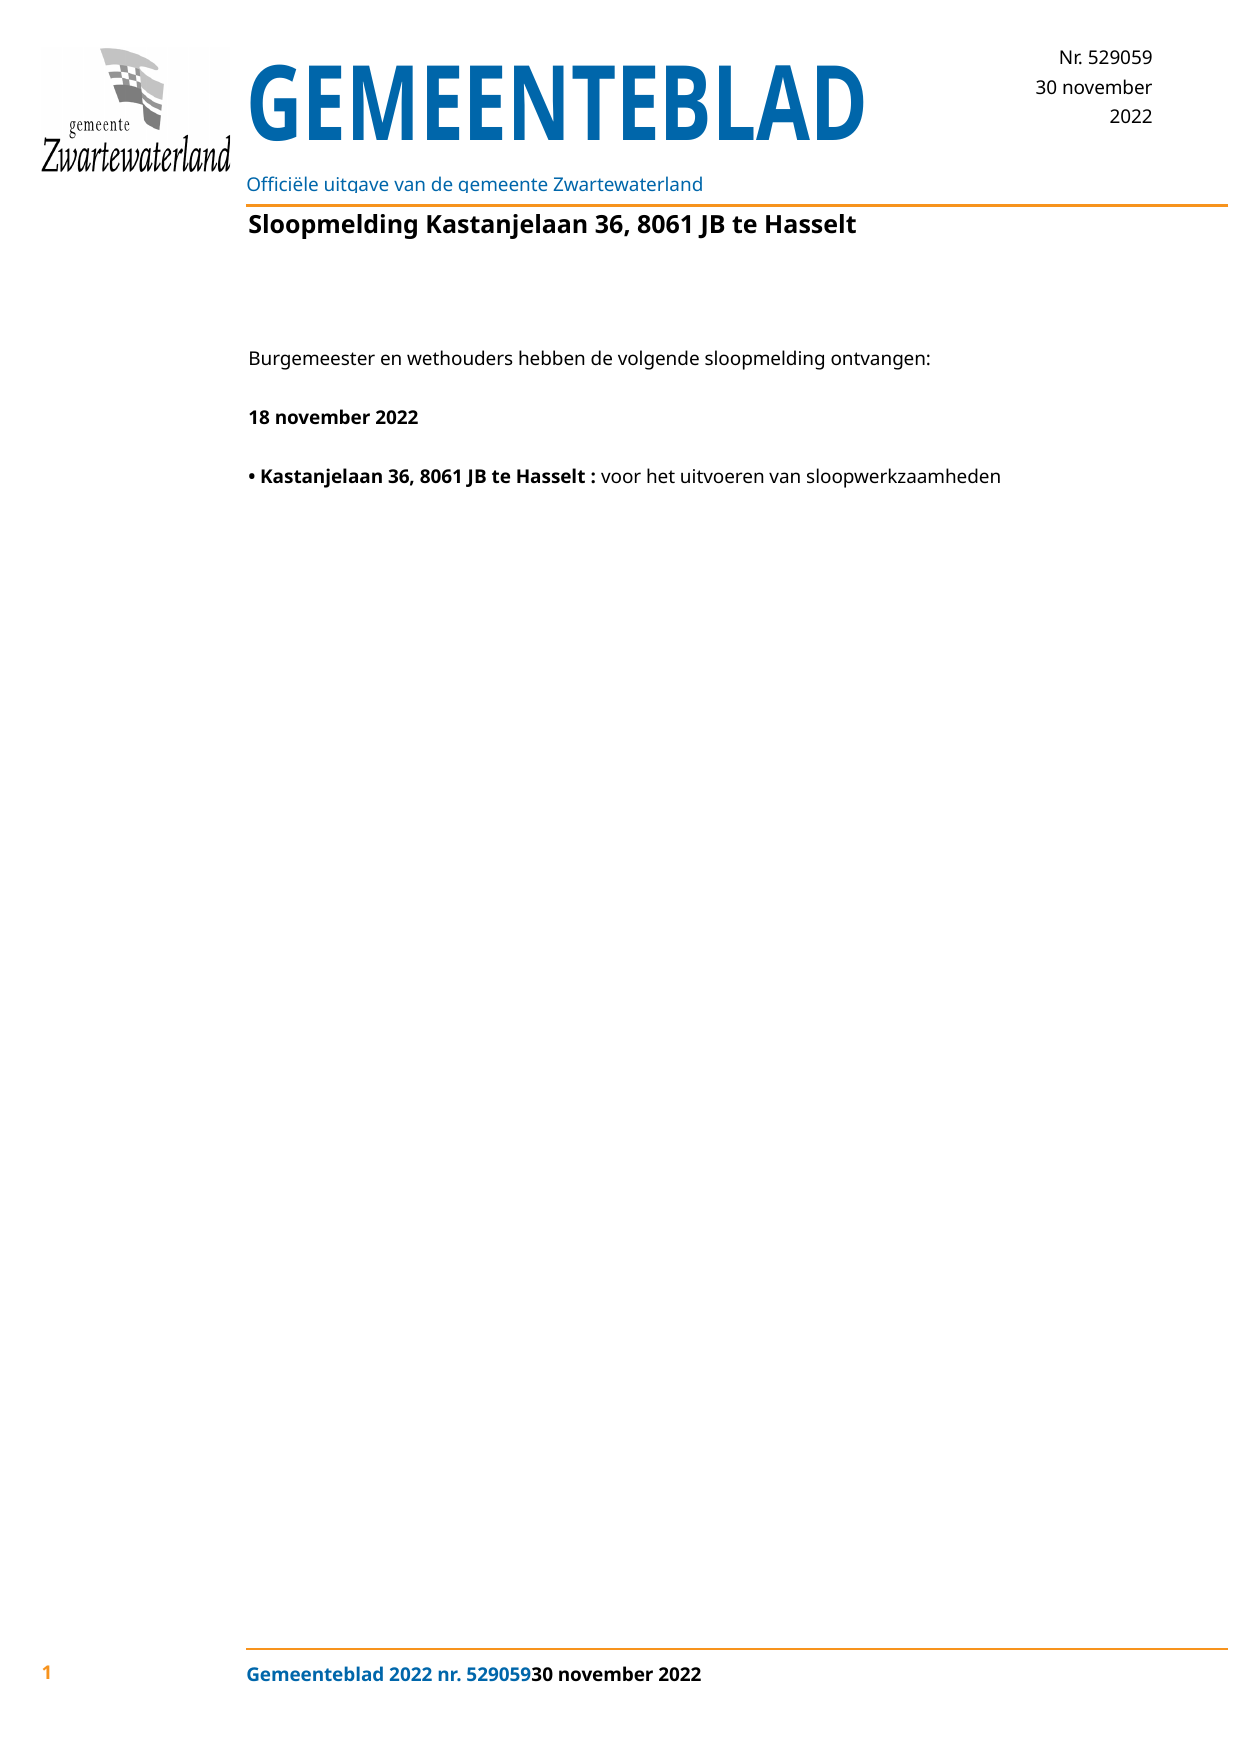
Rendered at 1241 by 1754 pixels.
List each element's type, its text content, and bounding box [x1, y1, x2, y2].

text Burgemeester en wethouders hebben de volgende sloopmelding ontvangen: [248, 345, 1152, 371]
text Sloopmelding Kastanjelaan 36, 8061 JB te Hasselt [248, 207, 1152, 241]
text • Kastanjelaan 36, 8061 JB te Hasselt : voor het uitvoeren van sloopwerkzaamheden [248, 464, 1152, 489]
text 18 november 2022 [248, 404, 1152, 430]
picture [41, 47, 231, 172]
